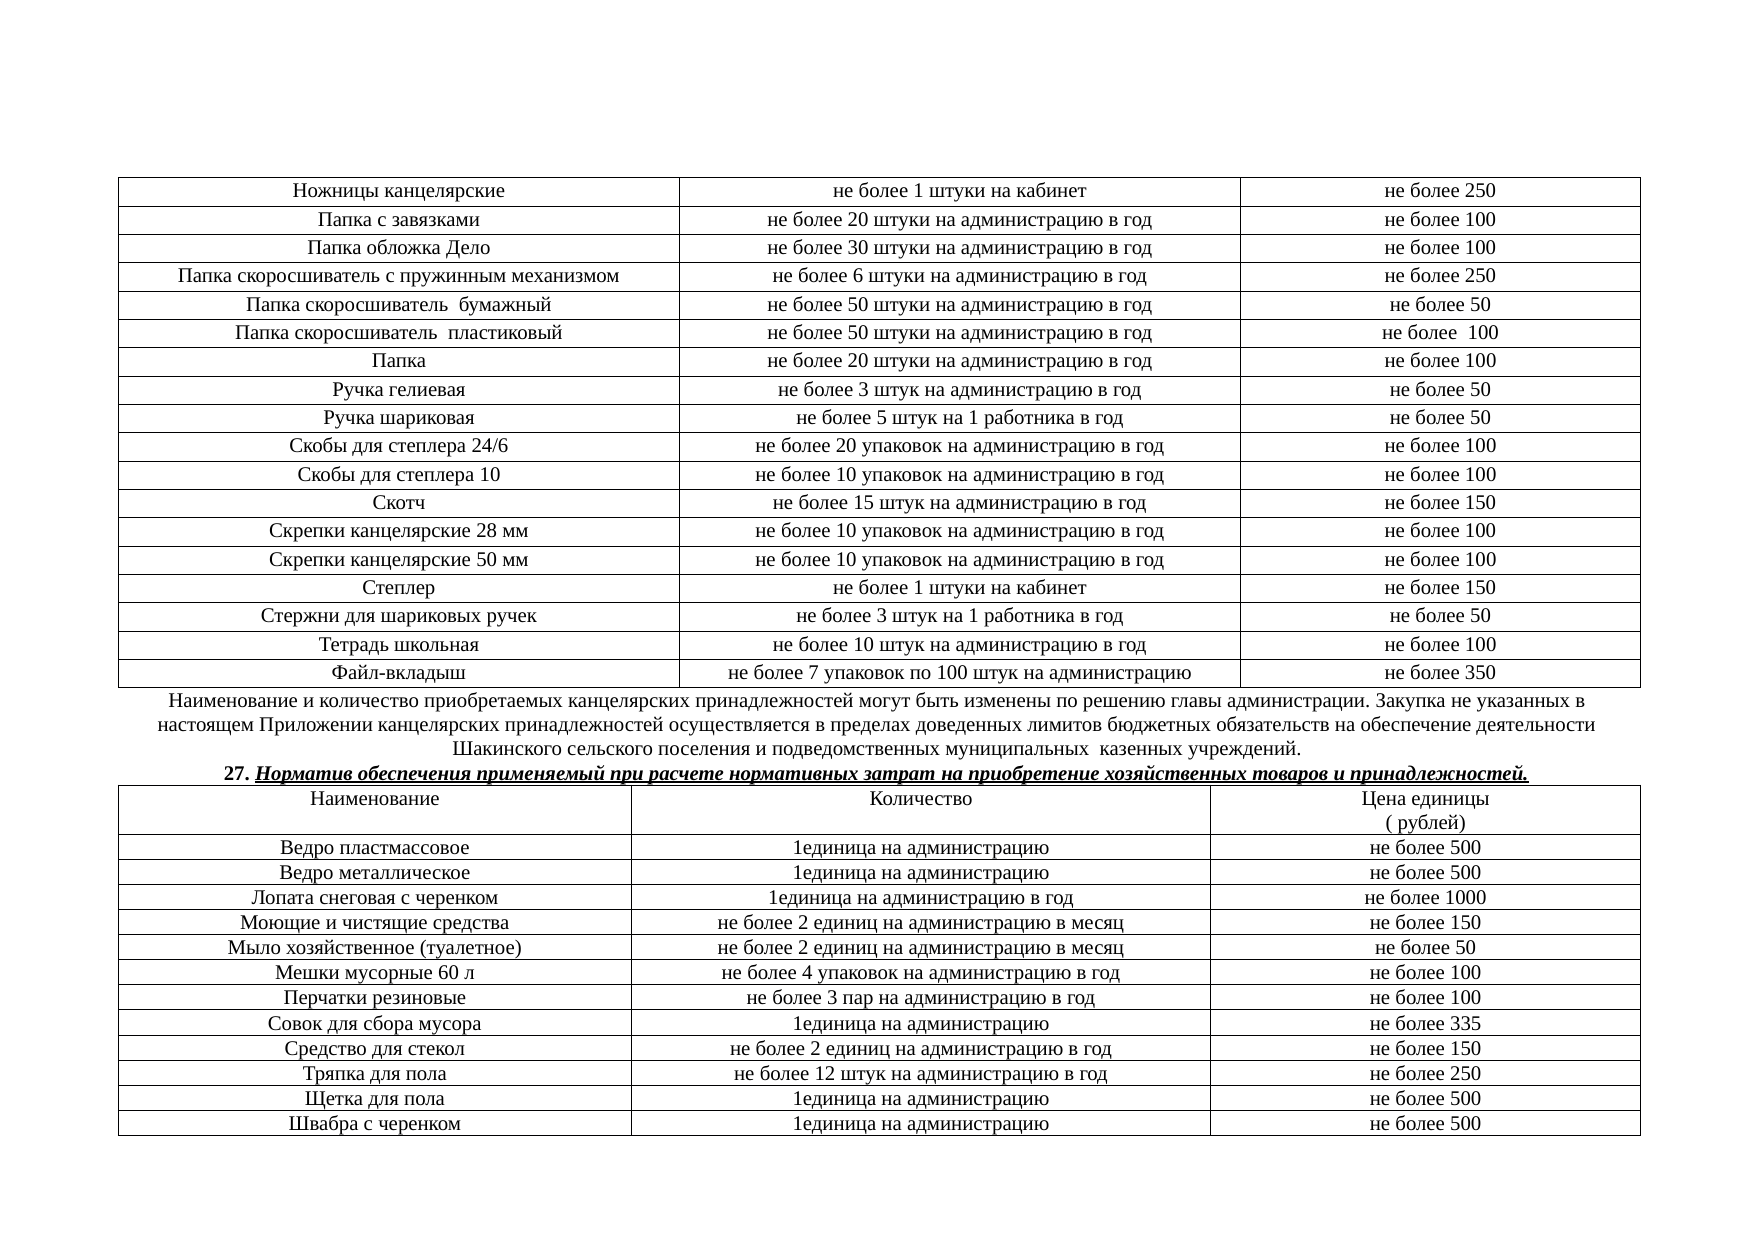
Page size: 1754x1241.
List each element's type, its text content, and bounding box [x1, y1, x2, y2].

table_cell не более 7 упаковок по 100 штук на администрацию [680, 660, 1240, 687]
table_cell не более 100 [1211, 960, 1640, 984]
table_cell Скрепки канцелярские 28 мм [119, 518, 679, 546]
table_cell 1единица на администрацию [632, 835, 1210, 859]
table_cell не более 2 единиц на администрацию в месяц [632, 935, 1210, 959]
table_cell не более 3 штук на администрацию в год [680, 377, 1240, 404]
table_cell Скобы для степлера 24/6 [119, 433, 679, 461]
table_cell не более 3 штук на 1 работника в год [680, 603, 1240, 631]
table_cell не более 100 [1241, 207, 1640, 234]
table_header Количество [632, 786, 1210, 834]
table_cell Скотч [119, 490, 679, 517]
table_header Наименование [119, 786, 631, 834]
table_cell Швабра с черенком [119, 1111, 631, 1135]
table_cell Скобы для степлера 10 [119, 462, 679, 489]
table_cell не более 4 упаковок на администрацию в год [632, 960, 1210, 984]
table_cell не более 100 [1241, 320, 1640, 347]
table_cell Скрепки канцелярские 50 мм [119, 547, 679, 574]
table_cell не более 1 штуки на кабинет [680, 178, 1240, 206]
table_cell не более 350 [1241, 660, 1640, 687]
table_cell не более 50 [1241, 603, 1640, 631]
table_cell не более 20 штуки на администрацию в год [680, 207, 1240, 234]
table_cell Мешки мусорные 60 л [119, 960, 631, 984]
table_cell не более 100 [1241, 348, 1640, 376]
table_cell не более 50 [1241, 405, 1640, 432]
table_cell не более 100 [1241, 632, 1640, 659]
table_cell не более 250 [1211, 1061, 1640, 1085]
table_cell не более 20 упаковок на администрацию в год [680, 433, 1240, 461]
table_cell не более 500 [1211, 1111, 1640, 1135]
table_cell Ведро металлическое [119, 860, 631, 884]
table_cell не более 50 [1241, 292, 1640, 319]
table_cell Папка обложка Дело [119, 235, 679, 262]
table_cell Степлер [119, 575, 679, 602]
table_cell Лопата снеговая с черенком [119, 885, 631, 909]
table_cell не более 5 штук на 1 работника в год [680, 405, 1240, 432]
table_cell не более 1 штуки на кабинет [680, 575, 1240, 602]
table_cell не более 10 упаковок на администрацию в год [680, 518, 1240, 546]
table_cell 1единица на администрацию [632, 1010, 1210, 1034]
table_cell не более 50 [1241, 377, 1640, 404]
table_cell Ручка гелиевая [119, 377, 679, 404]
table_cell Ножницы канцелярские [119, 178, 679, 206]
table_cell Папка [119, 348, 679, 376]
table_cell не более 1000 [1211, 885, 1640, 909]
table_cell Средство для стекол [119, 1036, 631, 1059]
table_cell Ручка шариковая [119, 405, 679, 432]
table_cell не более 6 штуки на администрацию в год [680, 263, 1240, 291]
table_header Цена единицы ( рублей) [1211, 786, 1640, 834]
table_cell Файл-вкладыш [119, 660, 679, 687]
table_cell не более 100 [1241, 433, 1640, 461]
table_cell не более 150 [1211, 1036, 1640, 1059]
table_cell Папка скоросшиватель бумажный [119, 292, 679, 319]
table_cell не более 500 [1211, 860, 1640, 884]
table_cell Папка скоросшиватель с пружинным механизмом [119, 263, 679, 291]
table_cell не более 100 [1211, 985, 1640, 1009]
table_cell не более 100 [1241, 547, 1640, 574]
table_cell не более 100 [1241, 235, 1640, 262]
table_cell не более 10 упаковок на администрацию в год [680, 462, 1240, 489]
table_cell Стержни для шариковых ручек [119, 603, 679, 631]
table_cell не более 2 единиц на администрацию в месяц [632, 910, 1210, 934]
table_cell 1единица на администрацию [632, 1111, 1210, 1135]
table_cell не более 50 штуки на администрацию в год [680, 320, 1240, 347]
table_cell Папка с завязками [119, 207, 679, 234]
table_cell Тетрадь школьная [119, 632, 679, 659]
table_cell 1единица на администрацию [632, 860, 1210, 884]
table_cell не более 250 [1241, 263, 1640, 291]
text Наименование и количество приобретаемых канцелярских принадлежностей могут быть изменены по решению главы администрации. Закупка не указанных в настоящем Приложении канцелярских принадлежностей осуществляется в пределах доведенных лимитов бюджетных обязательств на обеспечение деятельности Шакинского сельского поселения и подведомственных муниципальных казенных учреждений. [118, 688, 1636, 760]
table_cell Тряпка для пола [119, 1061, 631, 1085]
table_cell не более 150 [1241, 490, 1640, 517]
table_cell Моющие и чистящие средства [119, 910, 631, 934]
table_cell не более 10 упаковок на администрацию в год [680, 547, 1240, 574]
table_cell не более 15 штук на администрацию в год [680, 490, 1240, 517]
table_cell Ведро пластмассовое [119, 835, 631, 859]
table_cell не более 100 [1241, 462, 1640, 489]
table_cell не более 100 [1241, 518, 1640, 546]
table_cell не более 30 штуки на администрацию в год [680, 235, 1240, 262]
table_cell не более 500 [1211, 1086, 1640, 1110]
table_cell не более 250 [1241, 178, 1640, 206]
text 27. Норматив обеспечения применяемый при расчете нормативных затрат на приобретение хозяйственных товаров и принадлежностей. [118, 760, 1636, 784]
table_cell не более 50 [1211, 935, 1640, 959]
table_cell не более 500 [1211, 835, 1640, 859]
table_cell Перчатки резиновые [119, 985, 631, 1009]
table_cell не более 20 штуки на администрацию в год [680, 348, 1240, 376]
table_cell не более 335 [1211, 1010, 1640, 1034]
table_cell не более 10 штук на администрацию в год [680, 632, 1240, 659]
table_cell не более 2 единиц на администрацию в год [632, 1036, 1210, 1059]
table_cell не более 12 штук на администрацию в год [632, 1061, 1210, 1085]
table_cell 1единица на администрацию в год [632, 885, 1210, 909]
table_cell Совок для сбора мусора [119, 1010, 631, 1034]
table_cell Мыло хозяйственное (туалетное) [119, 935, 631, 959]
table_cell не более 150 [1241, 575, 1640, 602]
table_cell не более 3 пар на администрацию в год [632, 985, 1210, 1009]
table_cell 1единица на администрацию [632, 1086, 1210, 1110]
table_cell Папка скоросшиватель пластиковый [119, 320, 679, 347]
table_cell Щетка для пола [119, 1086, 631, 1110]
table_cell не более 150 [1211, 910, 1640, 934]
table_cell не более 50 штуки на администрацию в год [680, 292, 1240, 319]
